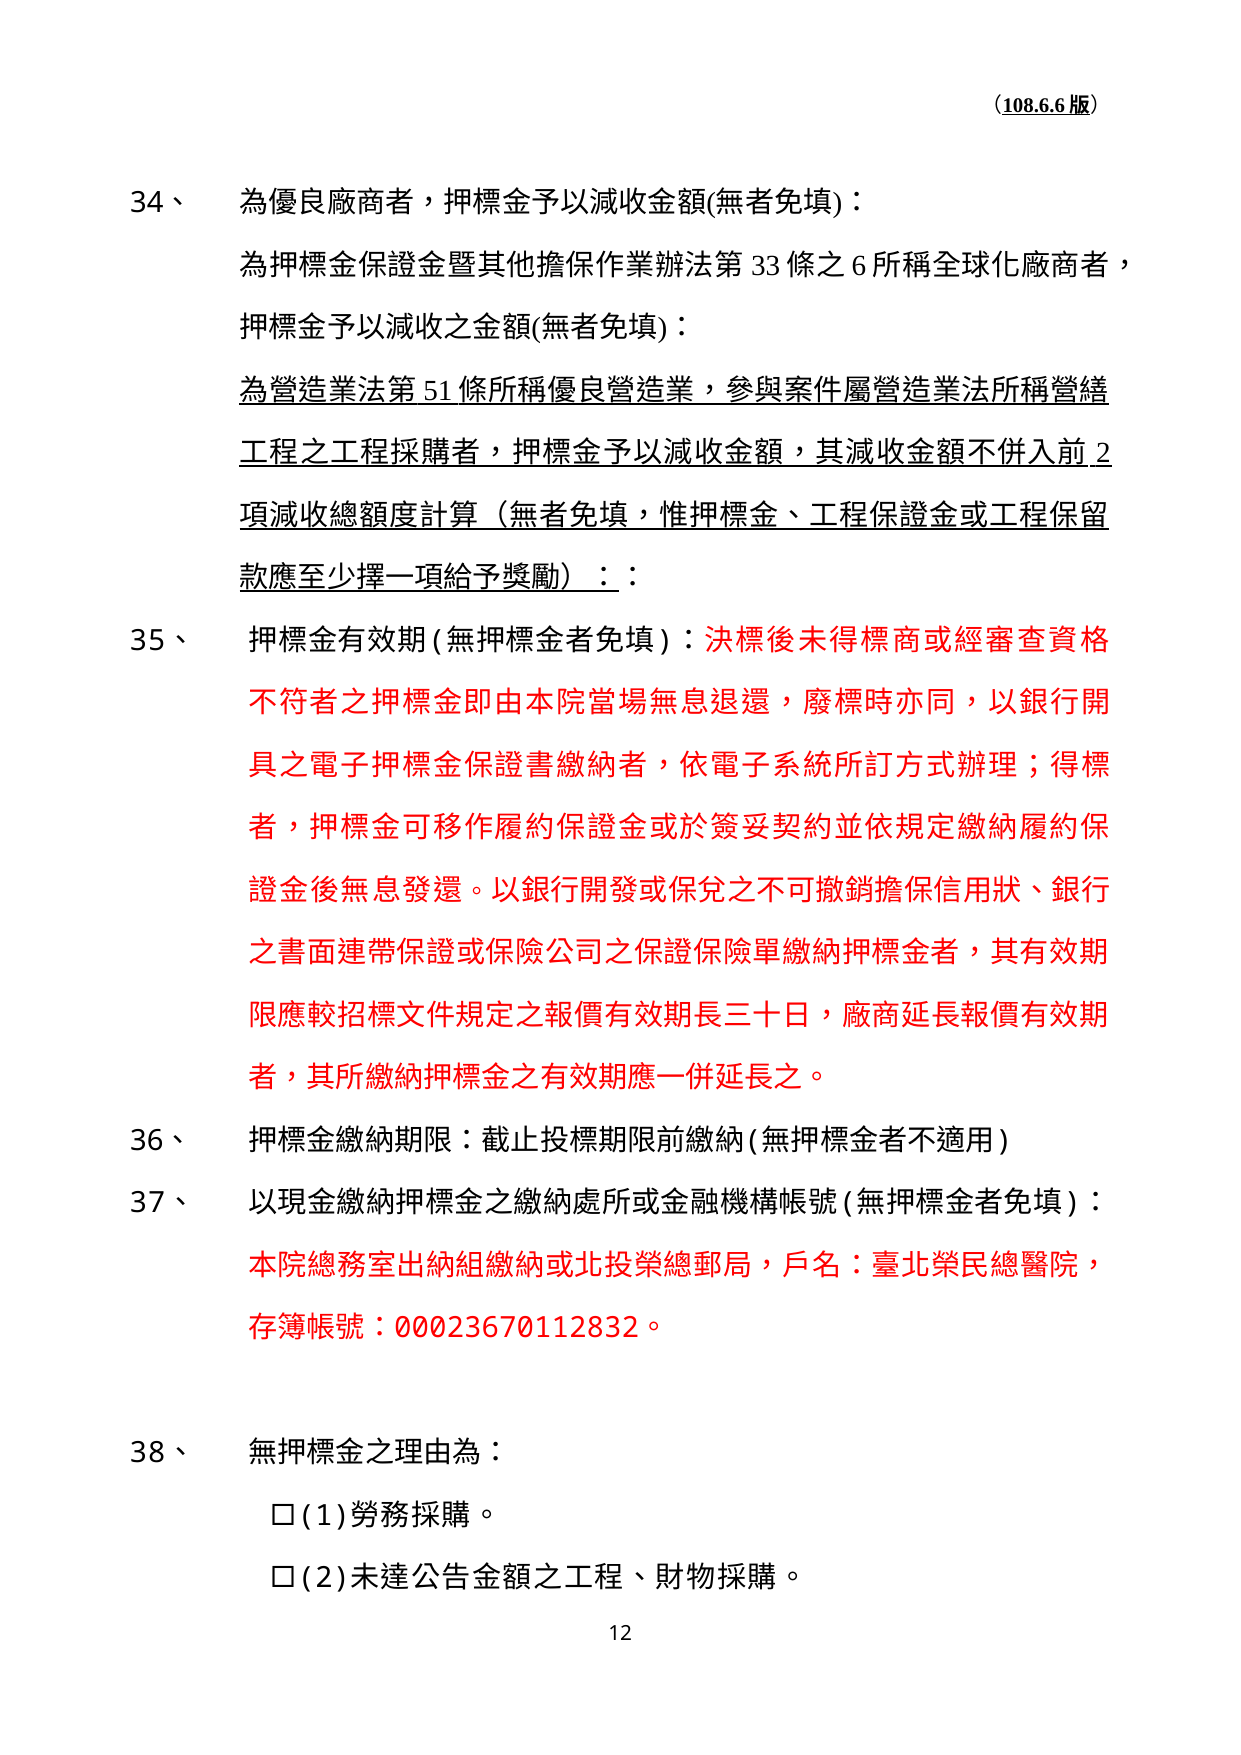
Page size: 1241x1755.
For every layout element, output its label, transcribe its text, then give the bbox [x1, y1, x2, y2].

text 為押標金保證金暨其他擔保作業辦法第33條之6所稱全球化廠商者，押標金予以減收之金額(無者免填)： [239, 221, 1110, 346]
list 以現金繳納押標金之繳納處所或金融機構帳號(無押標金者免填)：本院總務室出納組繳納或北投榮總郵局，戶名：臺北榮民總醫院，存簿帳號：00023670112832。 [130, 1158, 1110, 1346]
list 押標金繳納期限：截止投標期限前繳納(無押標金者不適用) [130, 1096, 1110, 1158]
list 無押標金之理由為： [130, 1408, 1110, 1471]
list 為優良廠商者，押標金予以減收金額(無者免填)： [130, 158, 1110, 221]
text (2)未達公告金額之工程、財物採購。 [130, 1533, 1110, 1596]
text (1)勞務採購。 [130, 1471, 1110, 1533]
list 押標金有效期(無押標金者免填)：決標後未得標商或經審查資格不符者之押標金即由本院當場無息退還，廢標時亦同，以銀行開具之電子押標金保證書繳納者，依電子系統所訂方式辦理；得標者，押標金可移作履約保證金或於簽妥契約並依規定繳納履約保證金後無息發還。以銀行開發或保兌之不可撤銷擔保信用狀、銀行之書面連帶保證或保險公司之保證保險單繳納押標金者，其有效期限應較招標文件規定之報價有效期長三十日，廠商延長報價有效期者，其所繳納押標金之有效期應一併延長之。 [130, 596, 1110, 1096]
text 為營造業法第51條所稱優良營造業，參與案件屬營造業法所稱營繕工程之工程採購者，押標金予以減收金額，其減收金額不併入前2項減收總額度計算（無者免填，惟押標金、工程保證金或工程保留款應至少擇一項給予獎勵）：： [239, 346, 1110, 596]
